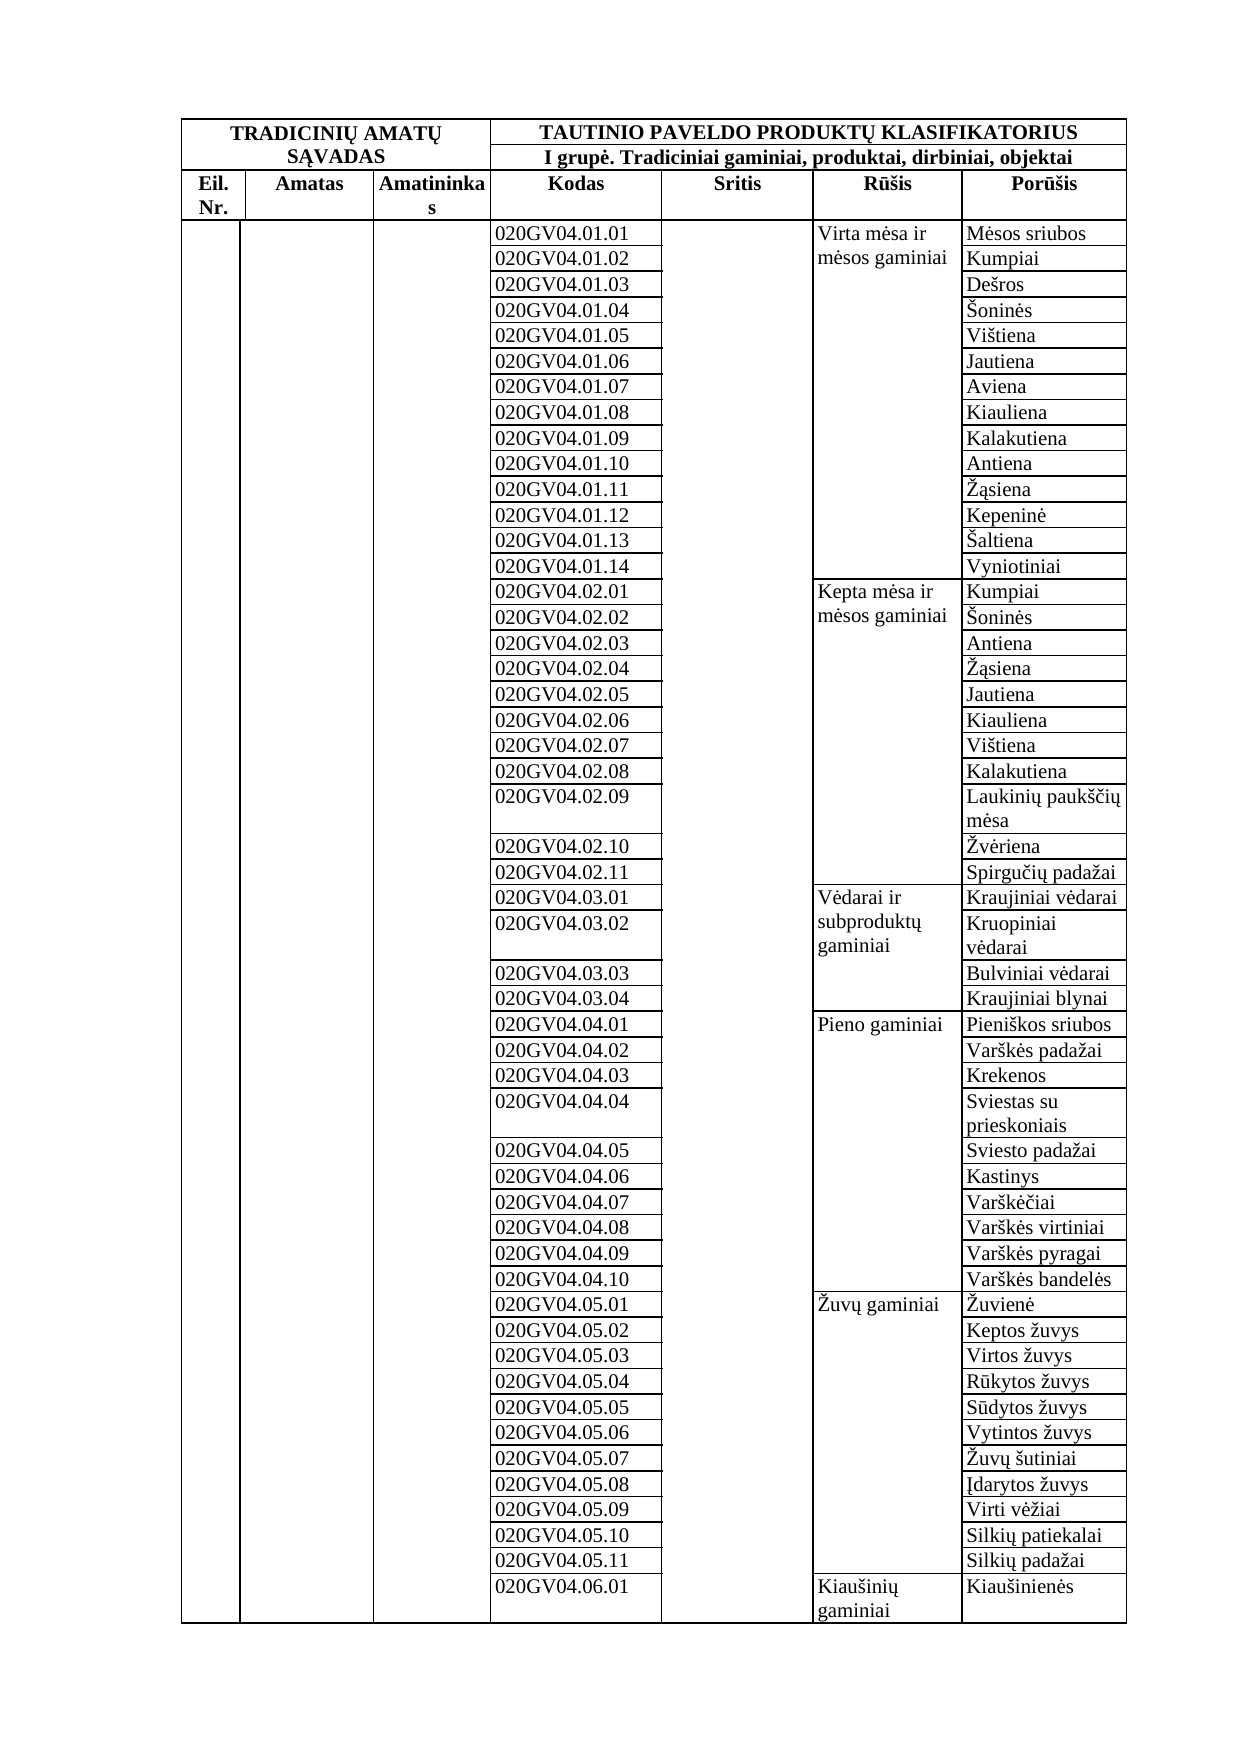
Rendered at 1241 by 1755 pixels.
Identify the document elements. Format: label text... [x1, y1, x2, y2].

table_cell Kiaušinių gaminiai [814, 1574, 961, 1622]
table_cell Sritis [662, 171, 812, 219]
table_cell 020GV04.02.06 [491, 708, 661, 732]
table_cell Silkių patiekalai [963, 1523, 1126, 1547]
table_cell Kodas [491, 171, 661, 219]
table_cell Jautiena [963, 682, 1126, 706]
table_cell Žąsiena [963, 656, 1126, 680]
table_cell 020GV04.02.08 [491, 759, 661, 783]
table_cell 020GV04.05.06 [491, 1420, 661, 1444]
table_cell 020GV04.05.07 [491, 1446, 661, 1470]
table_cell Mėsos sriubos [963, 221, 1126, 245]
table_cell Žuvienė [963, 1292, 1126, 1316]
table_cell 020GV04.01.08 [491, 400, 661, 424]
table_cell Rūkytos žuvys [963, 1369, 1126, 1393]
table_cell 020GV04.02.11 [491, 860, 661, 884]
table_cell Vištiena [963, 323, 1126, 347]
table_cell Varškės padažai [963, 1038, 1126, 1062]
table_cell Virtos žuvys [963, 1343, 1126, 1367]
table_cell Vėdarai ir subproduktų gaminiai [814, 885, 961, 1010]
table_cell 020GV04.02.02 [491, 605, 661, 629]
table_cell Virta mėsa ir mėsos gaminiai [814, 221, 961, 578]
table_cell 020GV04.01.13 [491, 528, 661, 552]
table_cell Amatas [246, 171, 373, 219]
table_cell Sviestas su prieskoniais [963, 1089, 1126, 1137]
table_cell Šaltiena [963, 528, 1126, 552]
table_cell 020GV04.04.01 [491, 1012, 661, 1036]
table_cell Amatininkas [374, 171, 490, 219]
table_cell Vištiena [963, 733, 1126, 757]
table_cell 020GV04.01.02 [491, 246, 661, 270]
table_cell Varškės virtiniai [963, 1215, 1126, 1239]
table_cell Jautiena [963, 349, 1126, 373]
table_cell Sūdytos žuvys [963, 1395, 1126, 1419]
table_cell 020GV04.02.05 [491, 682, 661, 706]
table_cell 020GV04.02.01 [491, 580, 661, 603]
table_cell Žvėriena [963, 834, 1126, 858]
table_cell Antiena [963, 451, 1126, 475]
table_cell 020GV04.02.09 [491, 785, 661, 832]
table_cell Porūšis [963, 171, 1126, 219]
table_cell 020GV04.05.08 [491, 1472, 661, 1496]
table_cell Vytintos žuvys [963, 1420, 1126, 1444]
table_cell Šoninės [963, 298, 1126, 322]
table_cell Žuvų šutiniai [963, 1446, 1126, 1470]
table_cell Kastinys [963, 1164, 1126, 1188]
table_cell Bulviniai vėdarai [963, 961, 1126, 985]
table_cell [374, 221, 490, 1622]
table_cell 020GV04.02.07 [491, 733, 661, 757]
table_cell 020GV04.02.03 [491, 631, 661, 655]
table_cell 020GV04.01.12 [491, 503, 661, 527]
table_cell Rūšis [814, 171, 961, 219]
table_cell 020GV04.05.05 [491, 1395, 661, 1419]
table_cell 020GV04.02.04 [491, 656, 661, 680]
table_cell [241, 221, 373, 1622]
table_cell 020GV04.01.11 [491, 477, 661, 501]
table_cell Kumpiai [963, 580, 1126, 603]
table_cell Eil. Nr. [182, 171, 245, 219]
table_cell Kiauliena [963, 400, 1126, 424]
table_cell Kepeninė [963, 503, 1126, 527]
table_cell 020GV04.05.02 [491, 1318, 661, 1342]
table_cell 020GV04.05.03 [491, 1343, 661, 1367]
table_cell Kiauliena [963, 708, 1126, 732]
table_cell 020GV04.05.09 [491, 1497, 661, 1521]
table_cell 020GV04.03.01 [491, 885, 661, 909]
table_cell 020GV04.04.05 [491, 1138, 661, 1162]
table_cell Kalakutiena [963, 426, 1126, 450]
table_cell Silkių padažai [963, 1548, 1126, 1572]
table_cell Aviena [963, 375, 1126, 398]
table_cell Pieno gaminiai [814, 1012, 961, 1291]
table_cell 020GV04.04.08 [491, 1215, 661, 1239]
table_cell [182, 221, 239, 1622]
table_header TAUTINIO PAVELDO PRODUKTŲ KLASIFIKATORIUS [491, 120, 1126, 144]
table_cell Kraujiniai vėdarai [963, 885, 1126, 909]
table_cell Kiaušinienės [963, 1574, 1126, 1622]
table_cell 020GV04.05.04 [491, 1369, 661, 1393]
table_cell 020GV04.04.10 [491, 1267, 661, 1291]
table_cell Kraujiniai blynai [963, 986, 1126, 1010]
table_cell Varškės pyragai [963, 1241, 1126, 1265]
table_cell 020GV04.03.04 [491, 986, 661, 1010]
table_cell 020GV04.05.11 [491, 1548, 661, 1572]
table_cell Pieniškos sriubos [963, 1012, 1126, 1036]
table_cell I grupė. Tradiciniai gaminiai, produktai, dirbiniai, objektai [491, 145, 1126, 169]
table_cell 020GV04.01.10 [491, 451, 661, 475]
table_cell [662, 221, 812, 1622]
table_cell Spirgučių padažai [963, 860, 1126, 884]
table_cell 020GV04.01.14 [491, 554, 661, 578]
table_cell Kruopiniai vėdarai [963, 911, 1126, 959]
table_cell Vyniotiniai [963, 554, 1126, 578]
table_cell Kalakutiena [963, 759, 1126, 783]
table_cell 020GV04.01.01 [491, 221, 661, 245]
table_cell Krekenos [963, 1063, 1126, 1087]
table_cell 020GV04.04.02 [491, 1038, 661, 1062]
table_cell Žuvų gaminiai [814, 1292, 961, 1572]
table_cell 020GV04.01.06 [491, 349, 661, 373]
table_cell 020GV04.02.10 [491, 834, 661, 858]
table_cell 020GV04.04.04 [491, 1089, 661, 1137]
table_cell Virti vėžiai [963, 1497, 1126, 1521]
table_cell Varškės bandelės [963, 1267, 1126, 1291]
table_cell 020GV04.04.06 [491, 1164, 661, 1188]
table_cell 020GV04.05.10 [491, 1523, 661, 1547]
table_cell Keptos žuvys [963, 1318, 1126, 1342]
table_cell Žąsiena [963, 477, 1126, 501]
table_cell 020GV04.01.07 [491, 375, 661, 398]
table_cell 020GV04.01.05 [491, 323, 661, 347]
table_cell 020GV04.01.09 [491, 426, 661, 450]
table_cell 020GV04.03.03 [491, 961, 661, 985]
table_cell 020GV04.06.01 [491, 1574, 661, 1622]
table_cell 020GV04.01.03 [491, 272, 661, 296]
table_cell Laukinių paukščių mėsa [963, 785, 1126, 832]
table_cell Varškėčiai [963, 1190, 1126, 1214]
table_header TRADICINIŲ AMATŲ SĄVADAS [182, 120, 490, 169]
table_cell Dešros [963, 272, 1126, 296]
table_cell Kepta mėsa ir mėsos gaminiai [814, 580, 961, 884]
table_cell 020GV04.04.09 [491, 1241, 661, 1265]
table_cell 020GV04.05.01 [491, 1292, 661, 1316]
table_cell 020GV04.01.04 [491, 298, 661, 322]
table_cell Šoninės [963, 605, 1126, 629]
table_cell 020GV04.04.03 [491, 1063, 661, 1087]
table_cell Antiena [963, 631, 1126, 655]
table_cell Sviesto padažai [963, 1138, 1126, 1162]
table_cell 020GV04.04.07 [491, 1190, 661, 1214]
table_cell Kumpiai [963, 246, 1126, 270]
table_cell 020GV04.03.02 [491, 911, 661, 959]
table_cell Įdarytos žuvys [963, 1472, 1126, 1496]
